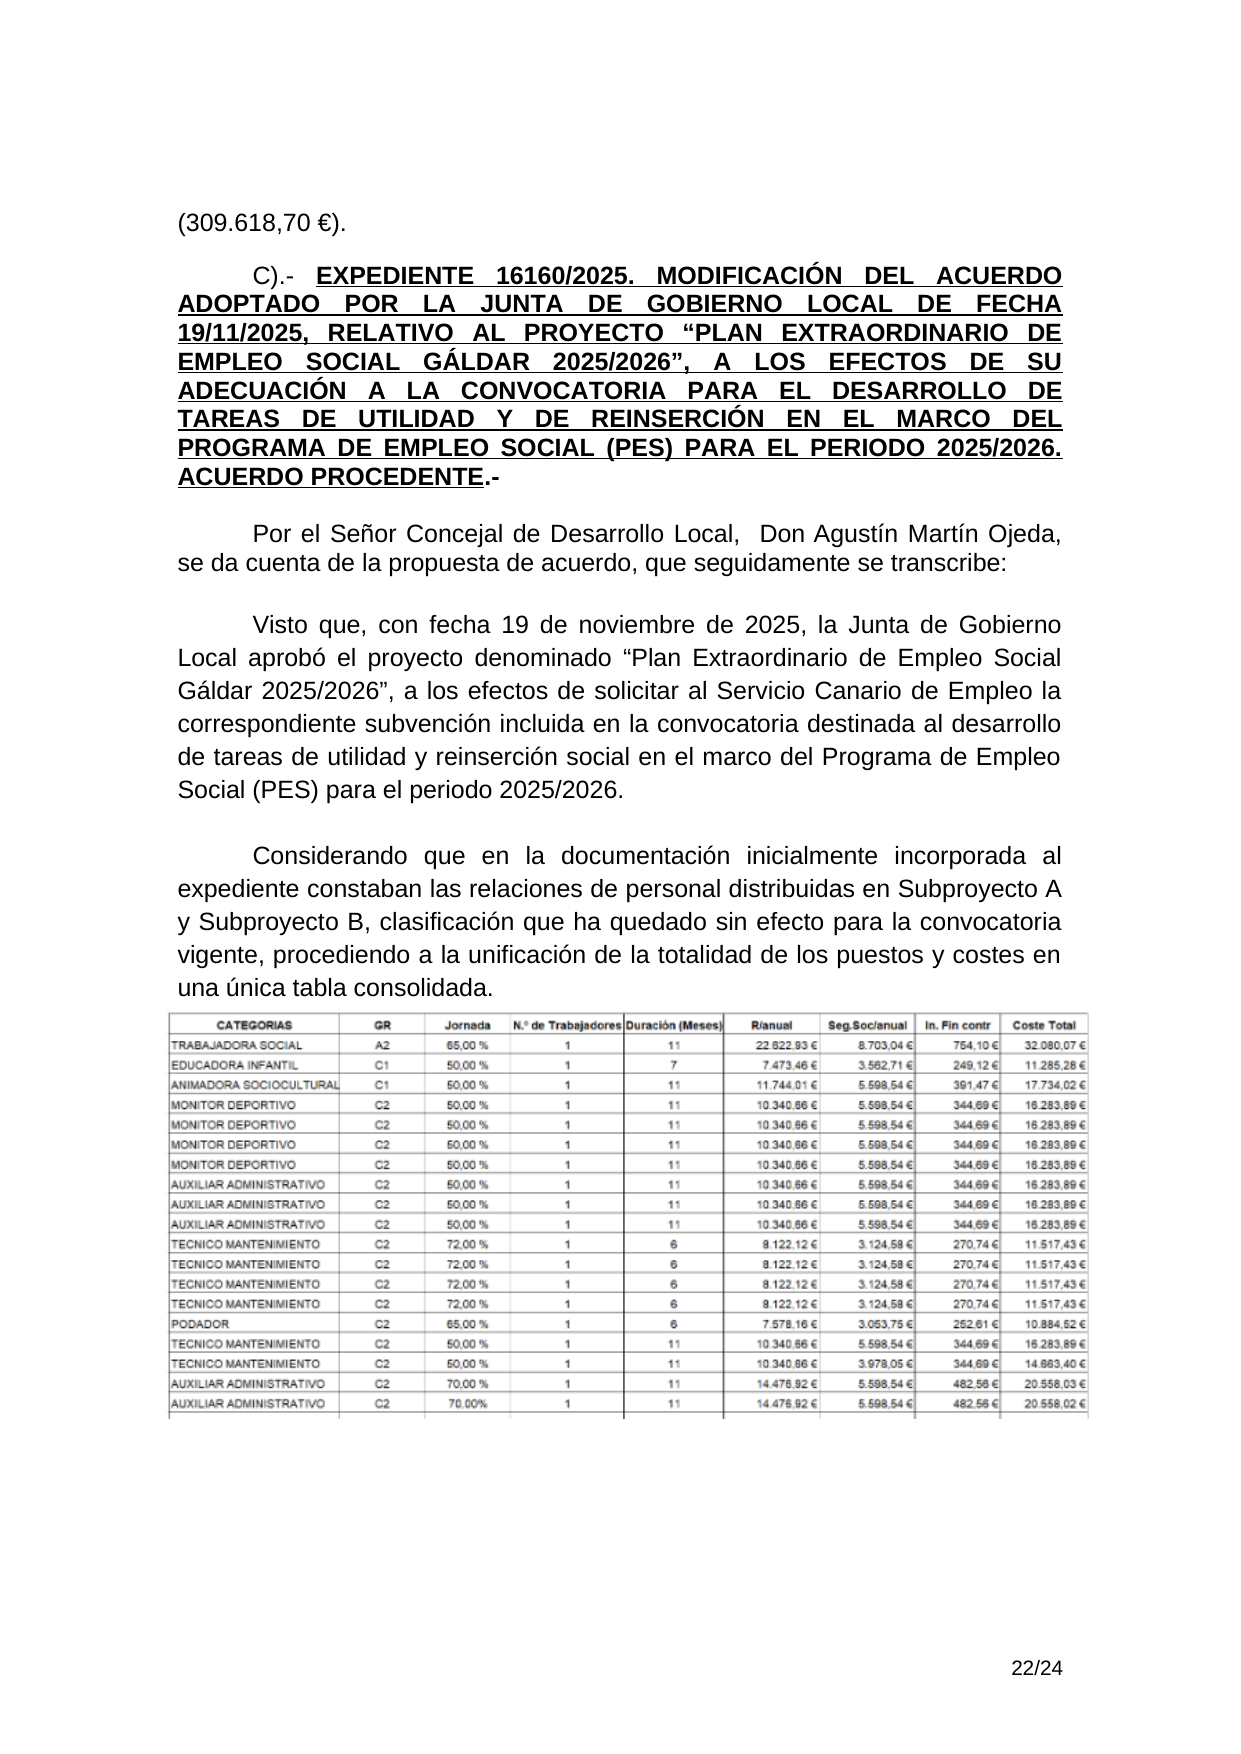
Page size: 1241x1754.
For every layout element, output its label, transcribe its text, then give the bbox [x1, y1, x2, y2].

text ADECUACIÓN A LA CONVOCATORIA PARA EL DESARROLLO DE [177, 373, 1063, 401]
text Considerando que en la documentación inicialmente incorporada al expediente constaban las relaciones de personal distribuidas en Subproyecto A y Subproyecto B, clasificación que ha quedado sin efecto para la convocatoria vigente, procediendo a la unificación de la totalidad de los puestos y costes en una única tabla consolidada. [177, 841, 1063, 1002]
text PROGRAMA DE EMPLEO SOCIAL (PES) PARA EL PERIODO 2025/2026. [177, 430, 1063, 458]
text EMPLEO SOCIAL GÁLDAR 2025/2026”, A LOS EFECTOS DE SU [177, 344, 1063, 372]
text 19/11/2025, RELATIVO AL PROYECTO “PLAN EXTRAORDINARIO DE [177, 315, 1063, 343]
picture [166, 1007, 1096, 1419]
text C).- EXPEDIENTE 16160/2025. MODIFICACIÓN DEL ACUERDO ADOPTADO POR LA JUNTA DE GOBIERNO LOCAL DE FECHA [177, 261, 1063, 314]
text Por el Señor Concejal de Desarrollo Local, Don Agustín Martín Ojeda, se da cuenta de la propuesta de acuerdo, que seguidamente se transcribe: [177, 519, 1063, 577]
text (309.618,70 €). [177, 208, 1063, 237]
text ACUERDO PROCEDENTE.- [177, 459, 1063, 491]
text Visto que, con fecha 19 de noviembre de 2025, la Junta de Gobierno Local aprobó el proyecto denominado “Plan Extraordinario de Empleo Social Gáldar 2025/2026”, a los efectos de solicitar al Servicio Canario de Empleo la correspondiente subvención incluida en la convocatoria destinada al desarrollo de tareas de utilidad y reinserción social en el marco del Programa de Empleo Social (PES) para el periodo 2025/2026. [177, 610, 1063, 804]
text TAREAS DE UTILIDAD Y DE REINSERCIÓN EN EL MARCO DEL [177, 402, 1063, 429]
